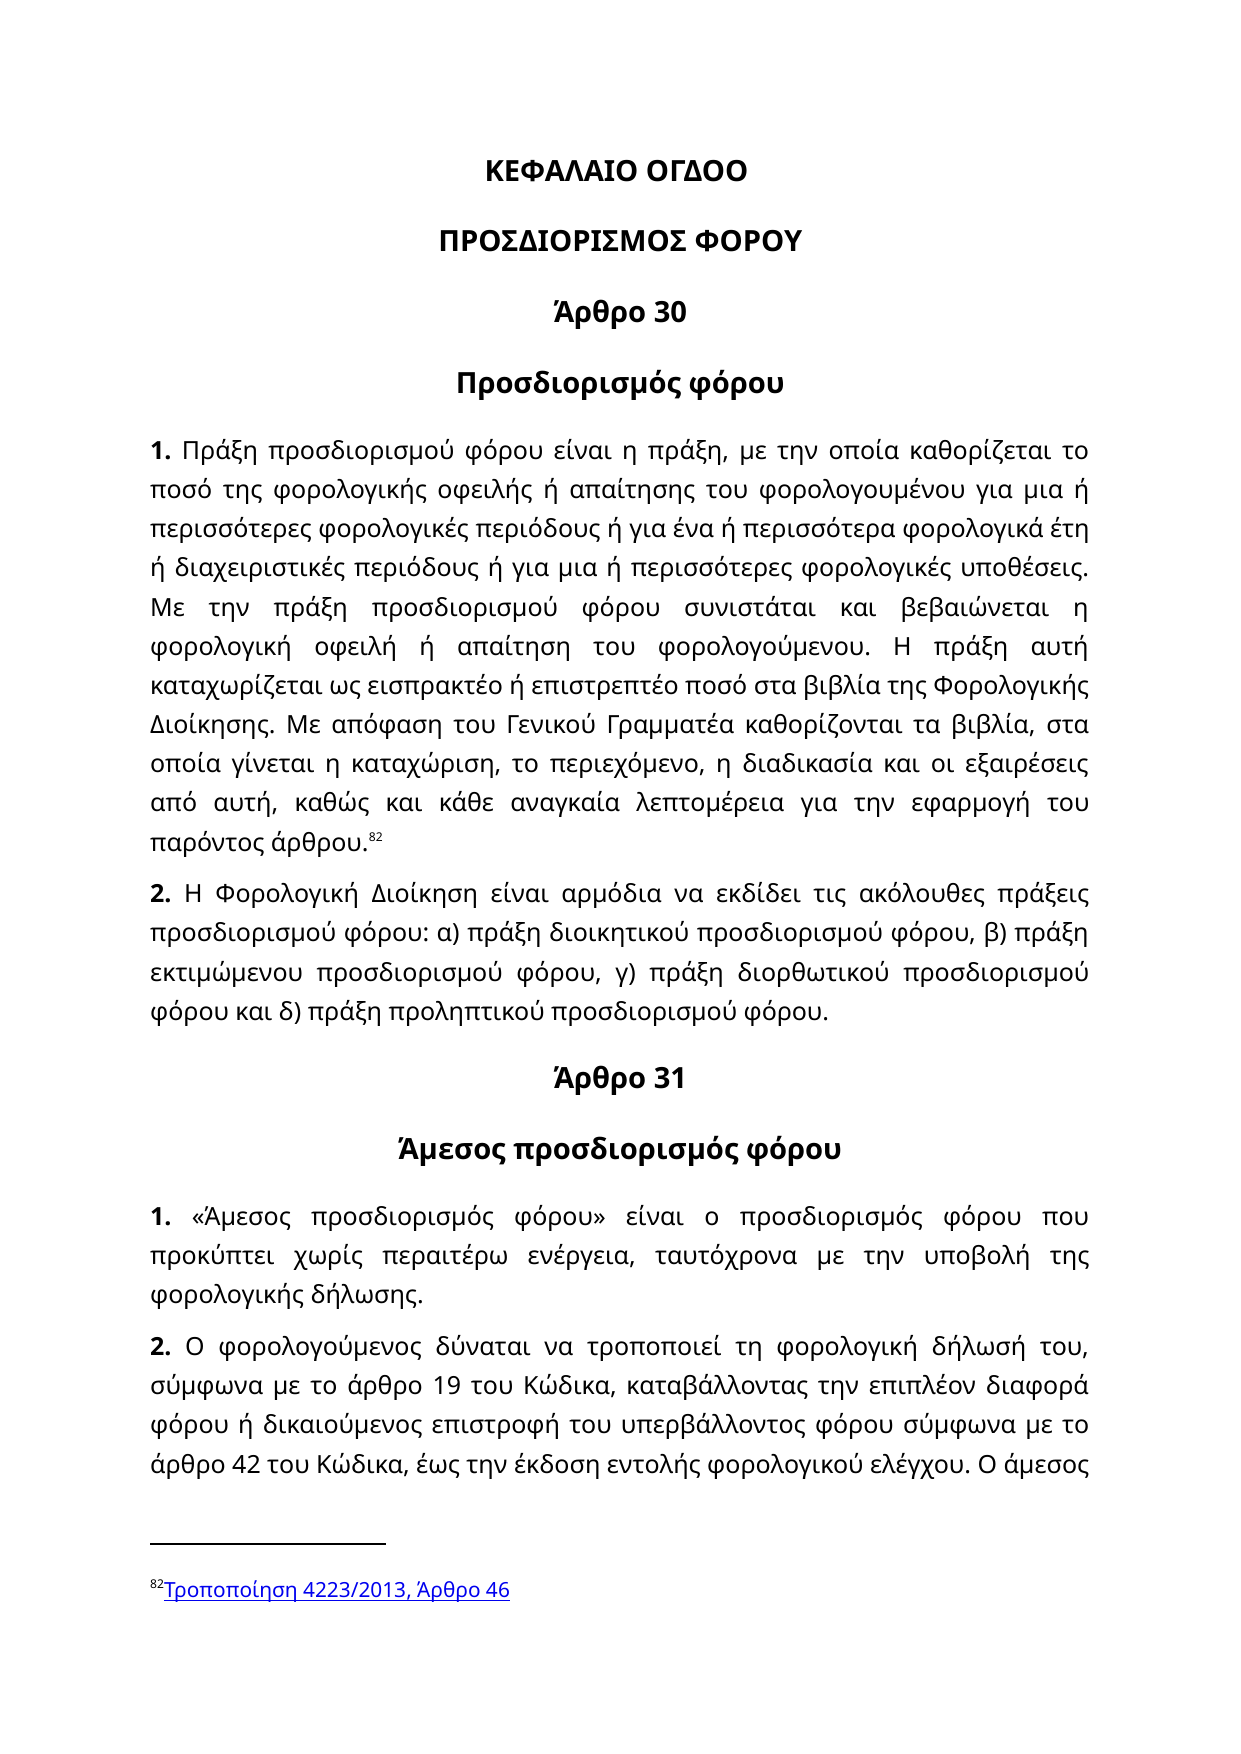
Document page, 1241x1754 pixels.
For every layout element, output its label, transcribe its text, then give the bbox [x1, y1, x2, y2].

subtitle Άμεσος προσδιορισμός φόρου [150, 1128, 1090, 1168]
subtitle ΚΕΦΑΛΑΙΟ ΟΓΔΟΟ [150, 150, 1090, 190]
subtitle Άρθρο 30 [150, 291, 1090, 331]
subtitle ΠΡΟΣΔΙΟΡΙΣΜΟΣ ΦΟΡΟΥ [150, 221, 1090, 260]
subtitle Προσδιορισμός φόρου [150, 362, 1090, 402]
text Τροποποίηση 4223/2013, Άρθρο 46 [150, 1576, 1090, 1604]
text 1. «Άμεσος προσδιορισμός φόρου» είναι ο προσδιορισμός φόρου που προκύπτει χωρίς περαιτέρω ενέργεια, ταυτόχρονα με την υποβολή της φορολογικής δήλωσης. [150, 1199, 1090, 1311]
subtitle Άρθρο 31 [150, 1057, 1090, 1097]
text 2. Η Φορολογική Διοίκηση είναι αρμόδια να εκδίδει τις ακόλουθες πράξεις προσδιορισμού φόρου: α) πράξη διοικητικού προσδιορισμού φόρου, β) πράξη εκτιμώμενου προσδιορισμού φόρου, γ) πράξη διορθωτικού προσδιορισμού φόρου και δ) πράξη προληπτικού προσδιορισμού φόρου. [150, 876, 1090, 1027]
text 1. Πράξη προσδιορισμού φόρου είναι η πράξη, με την οποία καθορίζεται το ποσό της φορολογικής οφειλής ή απαίτησης του φορολογουμένου για μια ή περισσότερες φορολογικές περιόδους ή για ένα ή περισσότερα φορολογικά έτη ή διαχειριστικές περιόδους ή για μια ή περισσότερες φορολογικές υποθέσεις. Με την πράξη προσδιορισμού φόρου συνιστάται και βεβαιώνεται η φορολογική οφειλή ή απαίτηση του φορολογούμενου. Η πράξη αυτή καταχωρίζεται ως εισπρακτέο ή επιστρεπτέο ποσό στα βιβλία της Φορολογικής Διοίκησης. Με απόφαση του Γενικού Γραμματέα καθορίζονται τα βιβλία, στα οποία γίνεται η καταχώριση, το περιεχόμενο, η διαδικασία και οι εξαιρέσεις από αυτή, καθώς και κάθε αναγκαία λεπτομέρεια για την εφαρμογή του παρόντος άρθρου. [150, 432, 1090, 858]
text 2. Ο φορολογούμενος δύναται να τροποποιεί τη φορολογική δήλωσή του, σύμφωνα με το άρθρο 19 του Κώδικα, καταβάλλοντας την επιπλέον διαφορά φόρου ή δικαιούμενος επιστροφή του υπερβάλλοντος φόρου σύμφωνα με το άρθρο 42 του Κώδικα, έως την έκδοση εντολής φορολογικού ελέγχου. Ο άμεσος [150, 1329, 1090, 1480]
